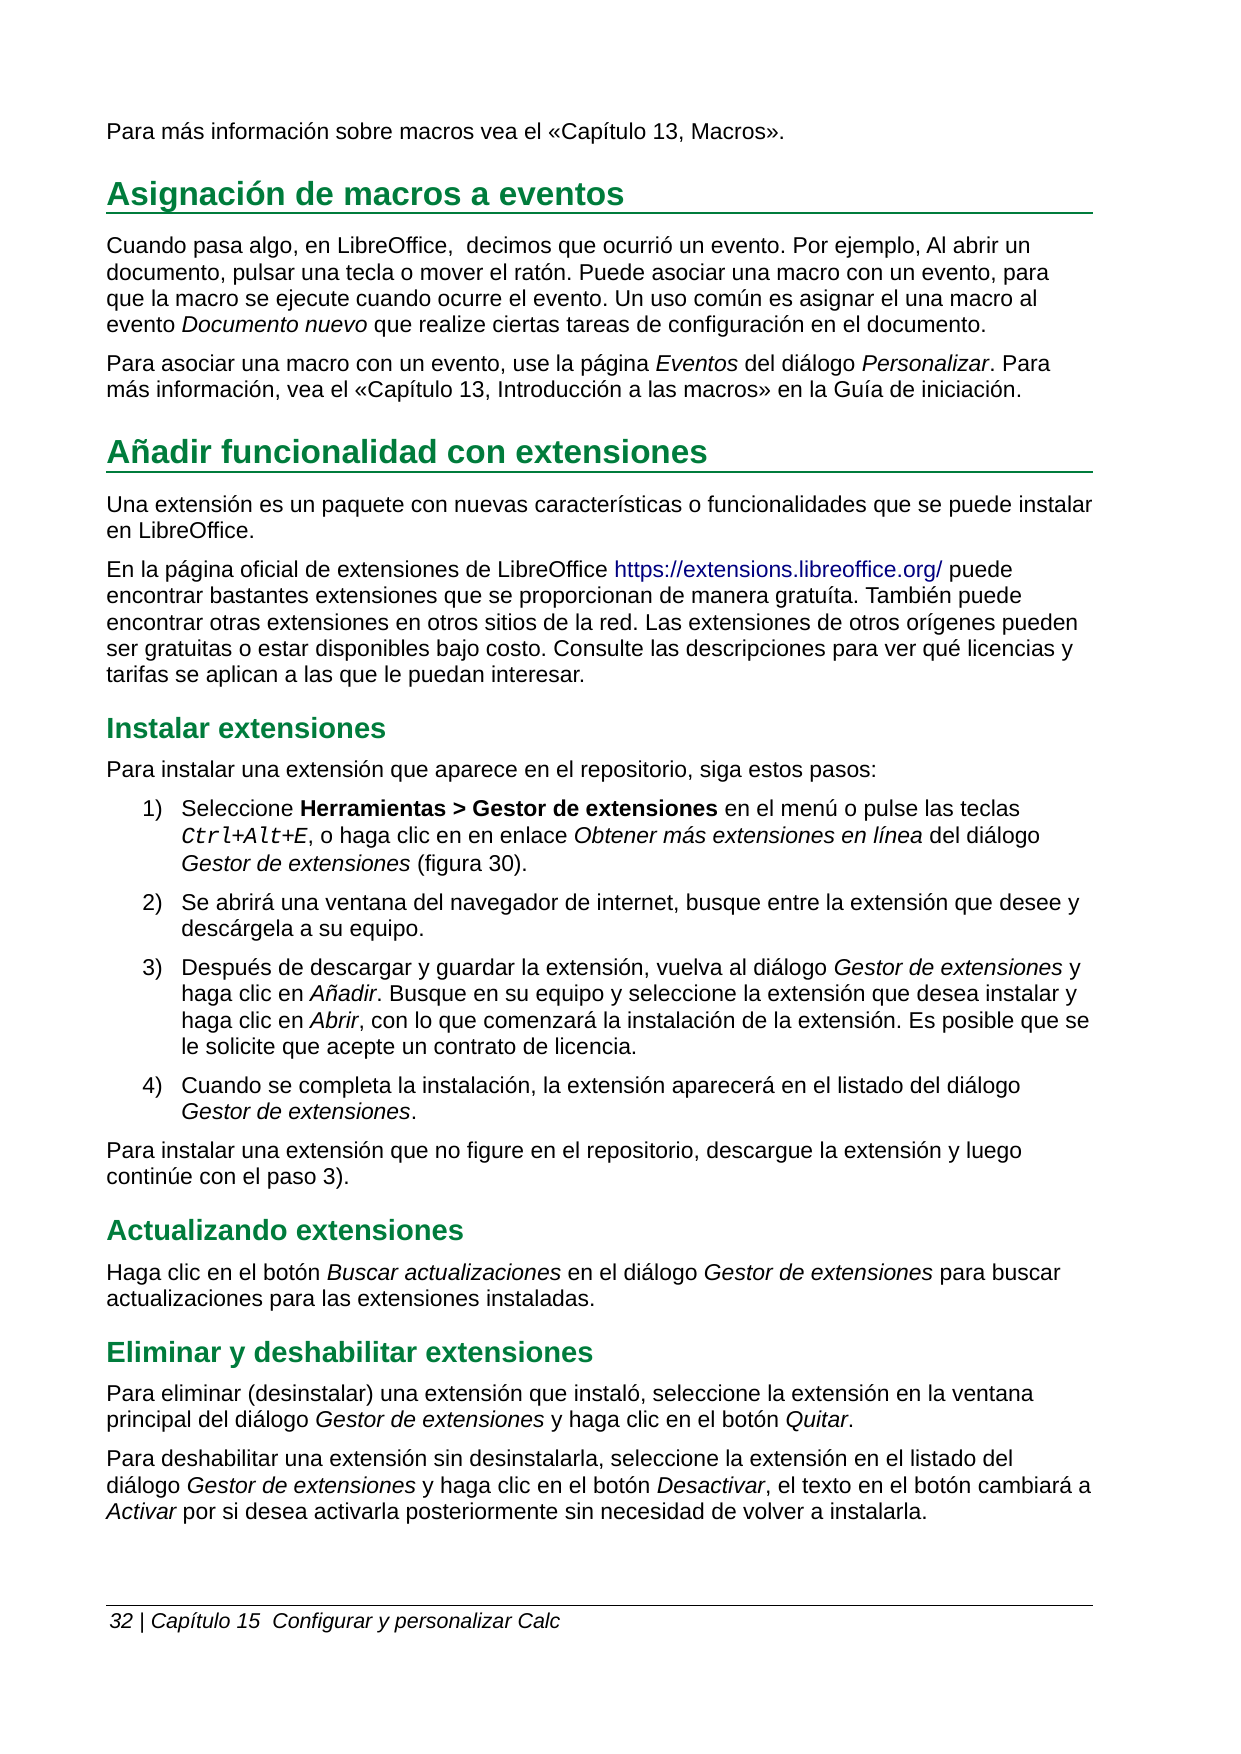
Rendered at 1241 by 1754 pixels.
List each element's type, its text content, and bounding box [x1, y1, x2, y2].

text Para asociar una macro con un evento, use la página Eventos del diálogo Personalizar. Para más información, vea el «Capítulo 13, Introducción a las macros» en la Guía de iniciación. [106, 350, 1093, 403]
subtitle Actualizando extensiones [106, 1213, 1093, 1247]
subtitle Añadir funcionalidad con extensiones [106, 432, 1093, 471]
list Después de descargar y guardar la extensión, vuelva al diálogo Gestor de extensiones y haga clic en Añadir. Busque en su equipo y seleccione la extensión que desea instalar y haga clic en Abrir, con lo que comenzará la instalación de la extensión. Es posible que se le solicite que acepte un contrato de licencia. [162, 954, 1093, 1059]
text En la página oficial de extensiones de LibreOffice https://extensions.libreoffice.org/ puede encontrar bastantes extensiones que se proporcionan de manera gratuíta. También puede encontrar otras extensiones en otros sitios de la red. Las extensiones de otros orígenes pueden ser gratuitas o estar disponibles bajo costo. Consulte las descripciones para ver qué licencias y tarifas se aplican a las que le puedan interesar. [106, 556, 1093, 687]
text Para más información sobre macros vea el «Capítulo 13, Macros». [106, 118, 1093, 144]
list Seleccione Herramientas > Gestor de extensiones en el menú o pulse las teclas Ctrl+Alt+E, o haga clic en en enlace Obtener más extensiones en línea del diálogo Gestor de extensiones (figura 30). [162, 795, 1093, 876]
subtitle Instalar extensiones [106, 711, 1093, 745]
text Haga clic en el botón Buscar actualizaciones en el diálogo Gestor de extensiones para buscar actualizaciones para las extensiones instaladas. [106, 1258, 1093, 1311]
text Para eliminar (desinstalar) una extensión que instaló, seleccione la extensión en la ventana principal del diálogo Gestor de extensiones y haga clic en el botón Quitar. [106, 1380, 1093, 1433]
list Para instalar una extensión que aparece en el repositorio, siga estos pasos: [106, 756, 1093, 783]
list Cuando se completa la instalación, la extensión aparecerá en el listado del diálogo Gestor de extensiones. [162, 1072, 1093, 1124]
text Para instalar una extensión que no figure en el repositorio, descargue la extensión y luego continúe con el paso 3). [106, 1137, 1093, 1189]
text Para deshabilitar una extensión sin desinstalarla, seleccione la extensión en el listado del diálogo Gestor de extensiones y haga clic en el botón Desactivar, el texto en el botón cambiará a Activar por si desea activarla posteriormente sin necesidad de volver a instalarla. [106, 1445, 1093, 1524]
text Una extensión es un paquete con nuevas características o funcionalidades que se puede instalar en LibreOffice. [106, 491, 1093, 543]
text Cuando pasa algo, en LibreOffice, decimos que ocurrió un evento. Por ejemplo, Al abrir un documento, pulsar una tecla o mover el ratón. Puede asociar una macro con un evento, para que la macro se ejecute cuando ocurre el evento. Un uso común es asignar el una macro al evento Documento nuevo que realize ciertas tareas de configuración en el documento. [106, 232, 1093, 338]
subtitle Eliminar y deshabilitar extensiones [106, 1335, 1093, 1368]
subtitle Asignación de macros a eventos [106, 174, 1093, 212]
list Se abrirá una ventana del navegador de internet, busque entre la extensión que desee y descárgela a su equipo. [162, 889, 1093, 941]
